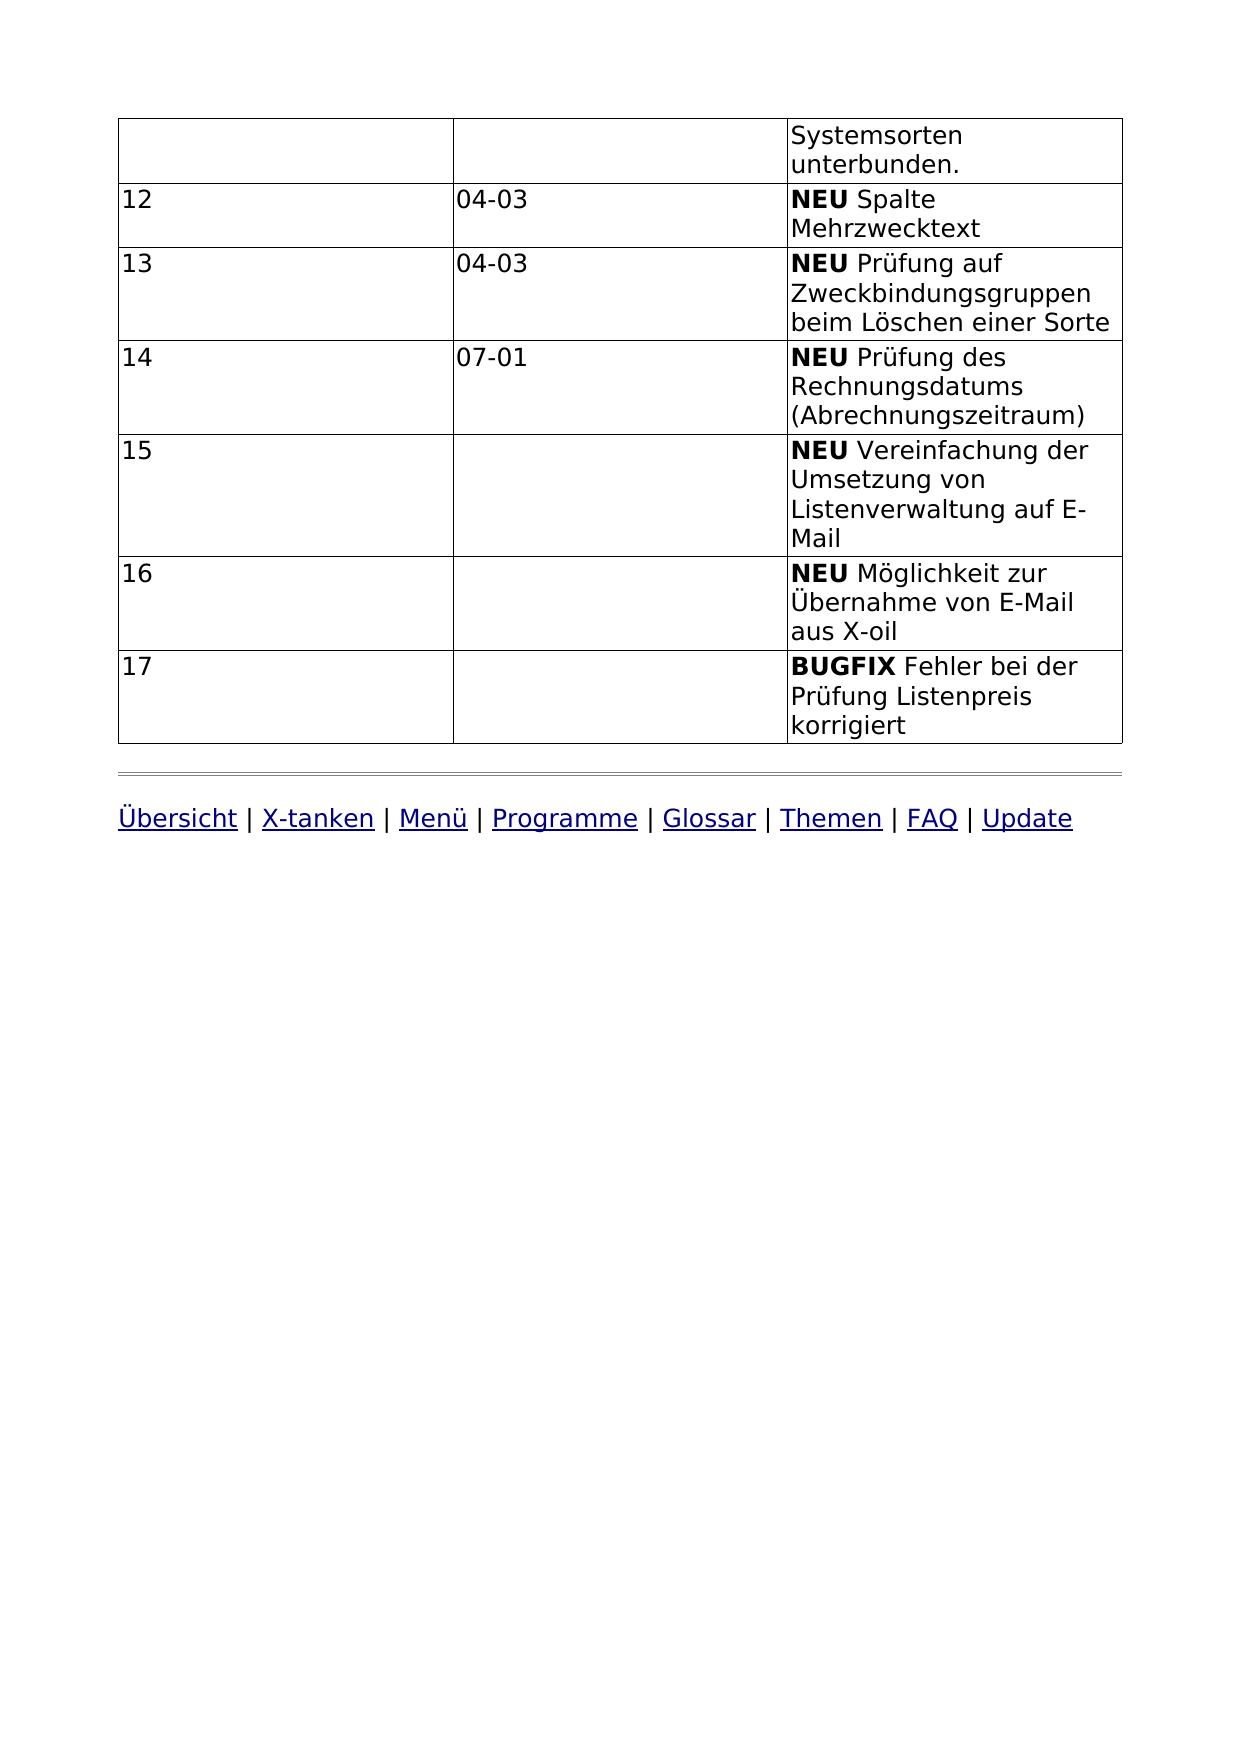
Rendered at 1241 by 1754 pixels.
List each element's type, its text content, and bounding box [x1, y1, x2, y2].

table_cell NEU Vereinfachung der Umsetzung von Listenverwaltung auf E-Mail [788, 435, 1122, 556]
table_cell 04-03 [454, 248, 787, 340]
table_cell [119, 119, 453, 182]
table_cell [454, 651, 787, 743]
table_cell Systemsorten unterbunden. [788, 119, 1122, 182]
table_cell 15 [119, 435, 453, 556]
table_cell NEU Prüfung des Rechnungsdatums (Abrechnungszeitraum) [788, 341, 1122, 433]
text Übersicht | X-tanken | Menü | Programme | Glossar | Themen | FAQ | Update [118, 804, 1122, 833]
table_cell 14 [119, 341, 453, 433]
table_cell 07-01 [454, 341, 787, 433]
table_cell NEU Spalte Mehrzwecktext [788, 184, 1122, 247]
table_cell [454, 557, 787, 649]
table_cell 16 [119, 557, 453, 649]
table_cell NEU Möglichkeit zur Übernahme von E-Mail aus X-oil [788, 557, 1122, 649]
table_cell 04-03 [454, 184, 787, 247]
table_cell [454, 119, 787, 182]
table_cell 12 [119, 184, 453, 247]
table_cell [454, 435, 787, 556]
table_cell 13 [119, 248, 453, 340]
table_cell BUGFIX Fehler bei der Prüfung Listenpreis korrigiert [788, 651, 1122, 743]
table_cell 17 [119, 651, 453, 743]
table_cell NEU Prüfung auf Zweckbindungsgruppen beim Löschen einer Sorte [788, 248, 1122, 340]
